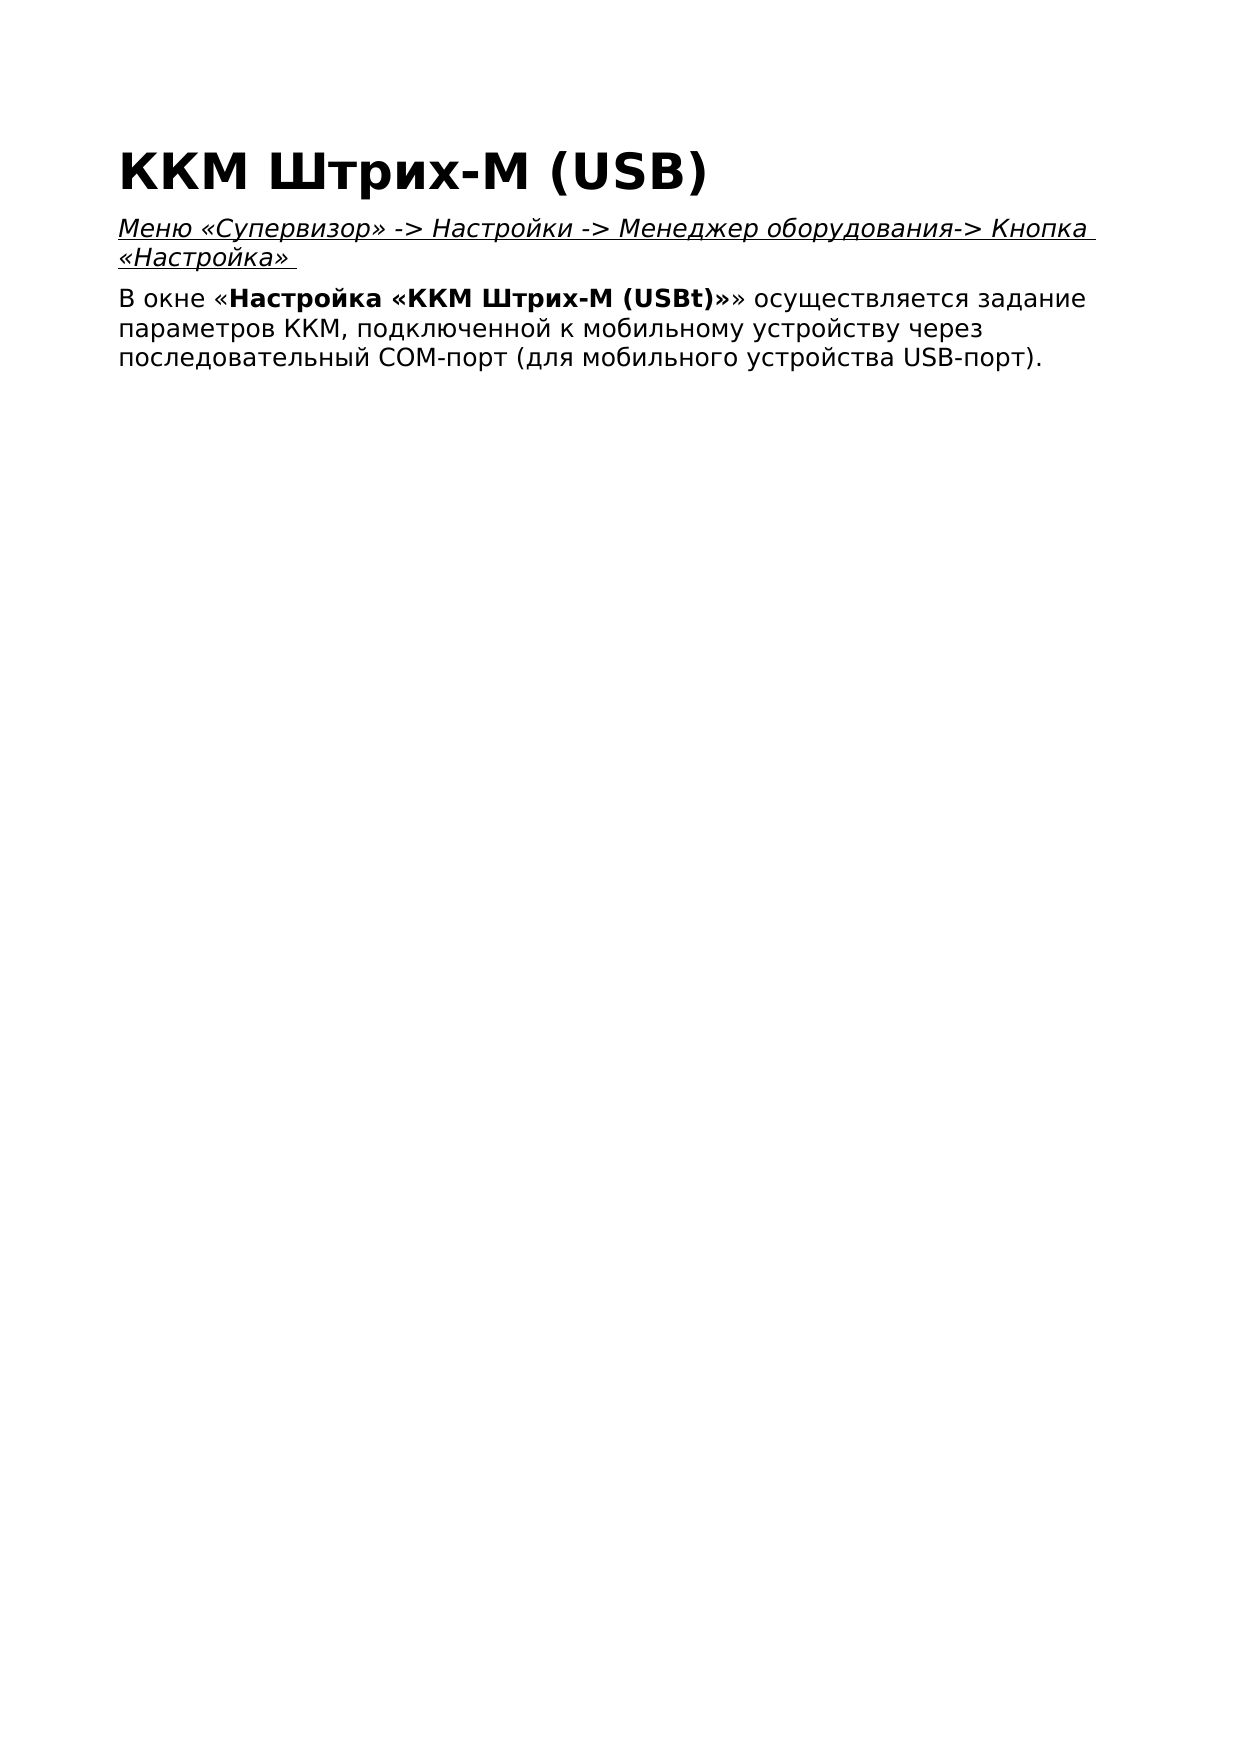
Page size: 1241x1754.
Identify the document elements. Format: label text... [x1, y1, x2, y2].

text Меню «Супервизор» -> Настройки -> Менеджер оборудования-> Кнопка «Настройка» [118, 214, 1122, 272]
subtitle ККМ Штрих-М (USB) [118, 143, 1122, 201]
text В окне «Настройка «ККМ Штрих-М (USBt)»» осуществляется задание параметров ККМ, подключенной к мобильному устройству через последовательный COM-порт (для мобильного устройства USB-порт). [118, 285, 1122, 401]
